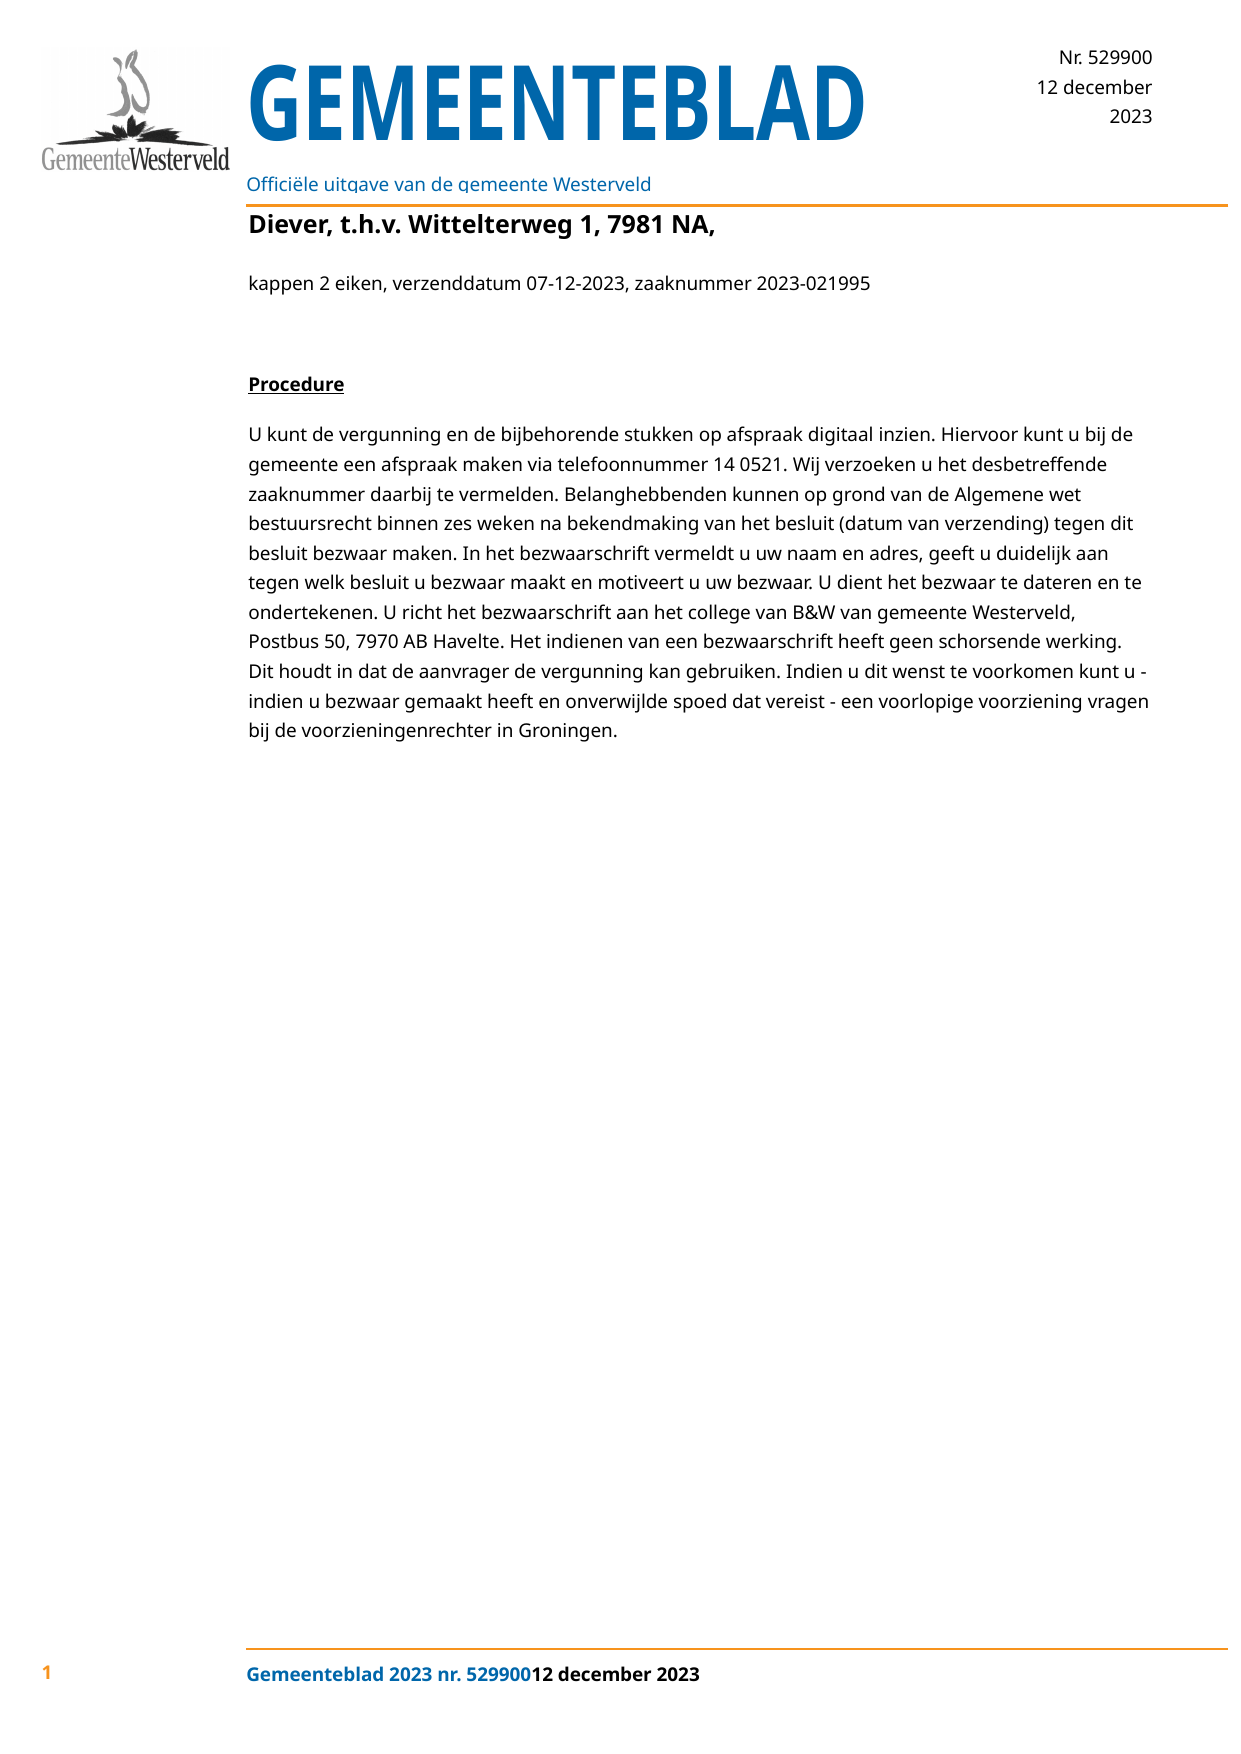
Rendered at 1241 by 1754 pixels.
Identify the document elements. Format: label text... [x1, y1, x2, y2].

text U kunt de vergunning en de bijbehorende stukken op afspraak digitaal inzien. Hiervoor kunt u bij de gemeente een afspraak maken via telefoonnummer 14 0521. Wij verzoeken u het desbetreffende zaaknummer daarbij te vermelden. Belanghebbenden kunnen op grond van de Algemene wet bestuursrecht binnen zes weken na bekendmaking van het besluit (datum van verzending) tegen dit besluit bezwaar maken. In het bezwaarschrift vermeldt u uw naam en adres, geeft u duidelijk aan tegen welk besluit u bezwaar maakt en motiveert u uw bezwaar. U dient het bezwaar te dateren en te ondertekenen. U richt het bezwaarschrift aan het college van B&W van gemeente Westerveld, Postbus 50, 7970 AB Havelte. Het indienen van een bezwaarschrift heeft geen schorsende werking. Dit houdt in dat de aanvrager de vergunning kan gebruiken. Indien u dit wenst te voorkomen kunt u - indien u bezwaar gemaakt heeft en onverwijlde spoed dat vereist - een voorlopige voorziening vragen bij de voorzieningenrechter in Groningen. [248, 422, 1152, 743]
picture [41, 47, 231, 172]
text kappen 2 eiken, verzenddatum 07-12-2023, zaaknummer 2023-021995 [248, 270, 1152, 296]
text Diever, t.h.v. Wittelterweg 1, 7981 NA, [248, 207, 1152, 241]
text Procedure [248, 371, 1152, 397]
